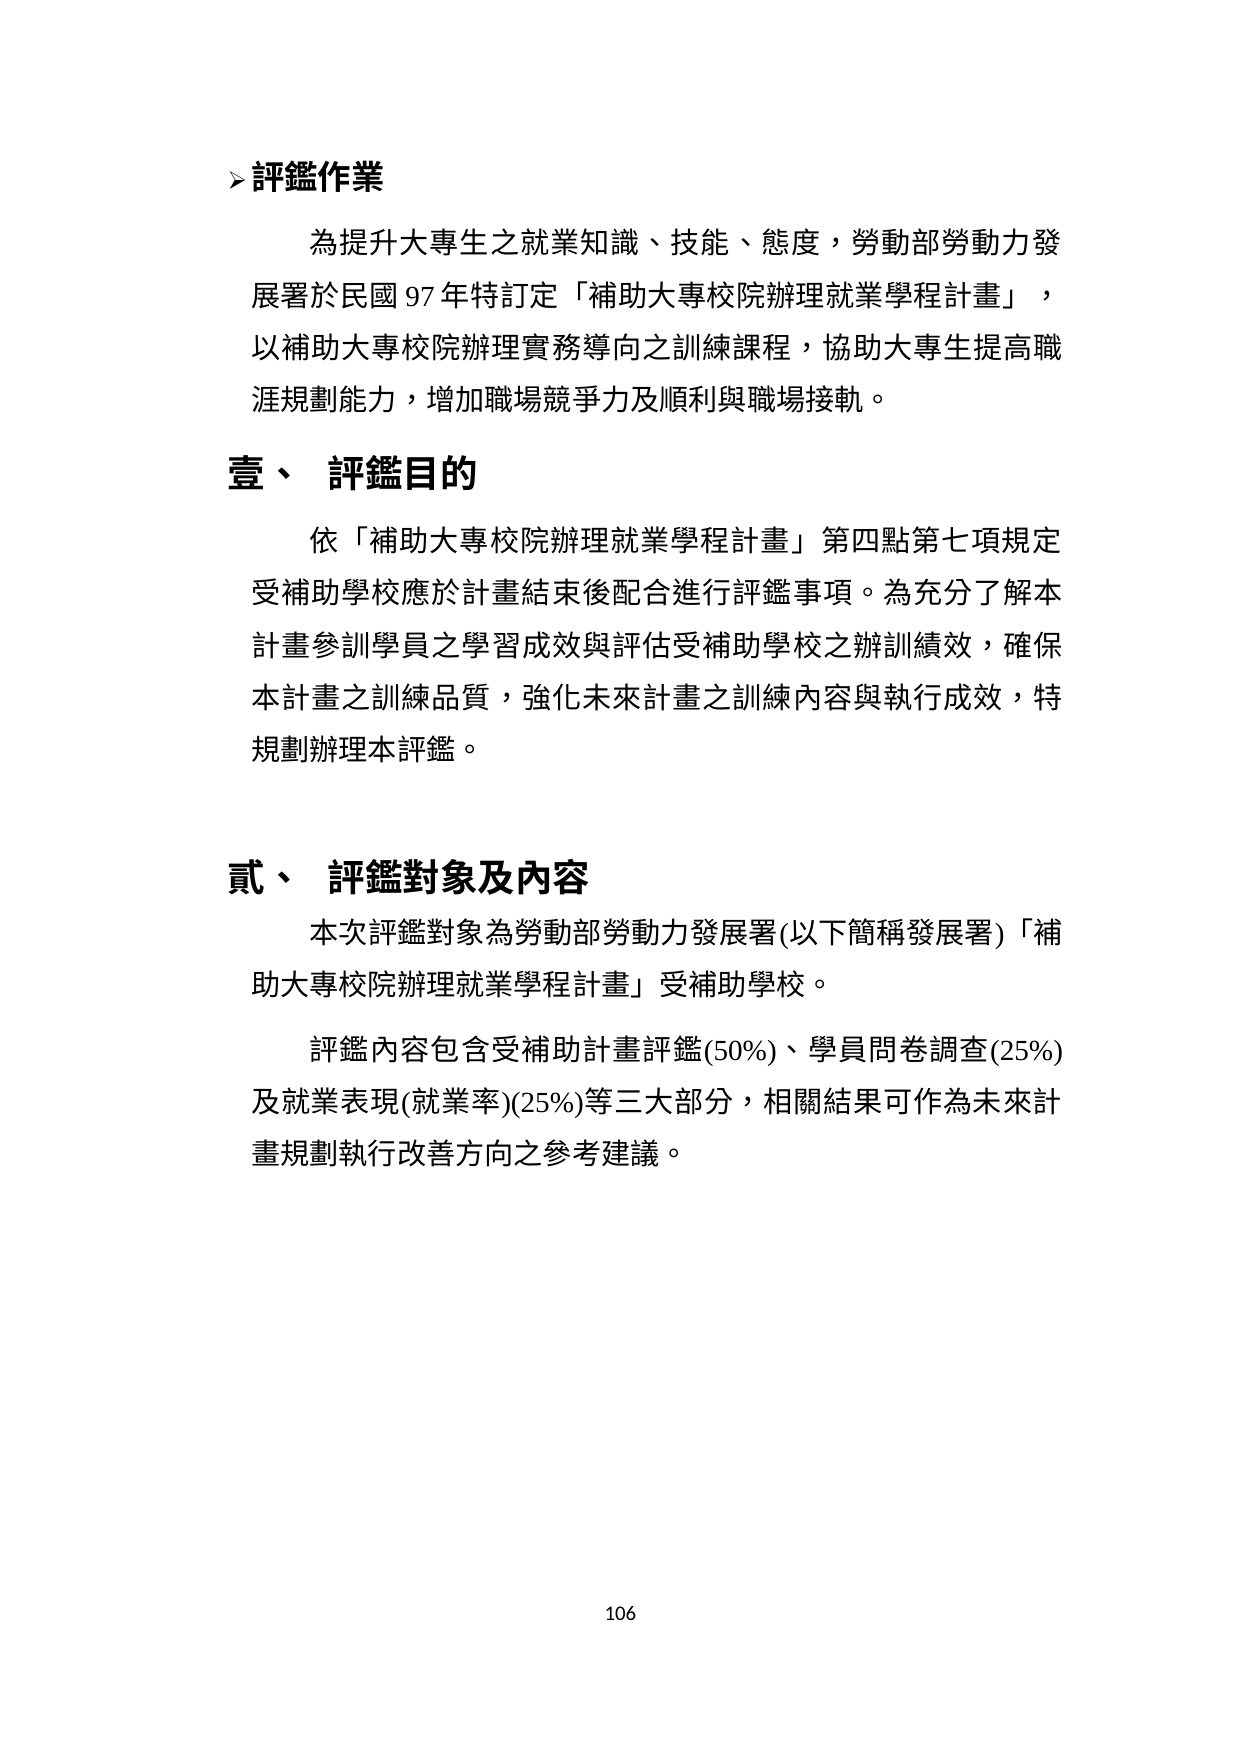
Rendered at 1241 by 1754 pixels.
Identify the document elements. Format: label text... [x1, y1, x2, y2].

list 評鑑對象及內容 [227, 848, 1063, 902]
text 依「補助大專校院辦理就業學程計畫」第四點第七項規定，受補助學校應於計畫結束後配合進行評鑑事項。為充分了解本計畫參訓學員之學習成效與評估受補助學校之辦訓績效，確保本計畫之訓練品質，強化未來計畫之訓練內容與執行成效，特規劃辦理本評鑑。 [251, 510, 1063, 771]
text 本次評鑑對象為勞動部勞動力發展署(以下簡稱發展署)「補助大專校院辦理就業學程計畫」受補助學校。 [251, 902, 1063, 1006]
list 評鑑目的 [227, 446, 1063, 498]
text 為提升大專生之就業知識、技能、態度，勞動部勞動力發展署於民國97年特訂定「補助大專校院辦理就業學程計畫」，以補助大專校院辦理實務導向之訓練課程，協助大專生提高職涯規劃能力，增加職場競爭力及順利與職場接軌。 [251, 212, 1063, 421]
list 評鑑作業 [227, 148, 1063, 200]
text 評鑑內容包含受補助計畫評鑑(50%)、學員問卷調查(25%)及就業表現(就業率)(25%)等三大部分，相關結果可作為未來計畫規劃執行改善方向之參考建議。 [251, 1019, 1063, 1175]
